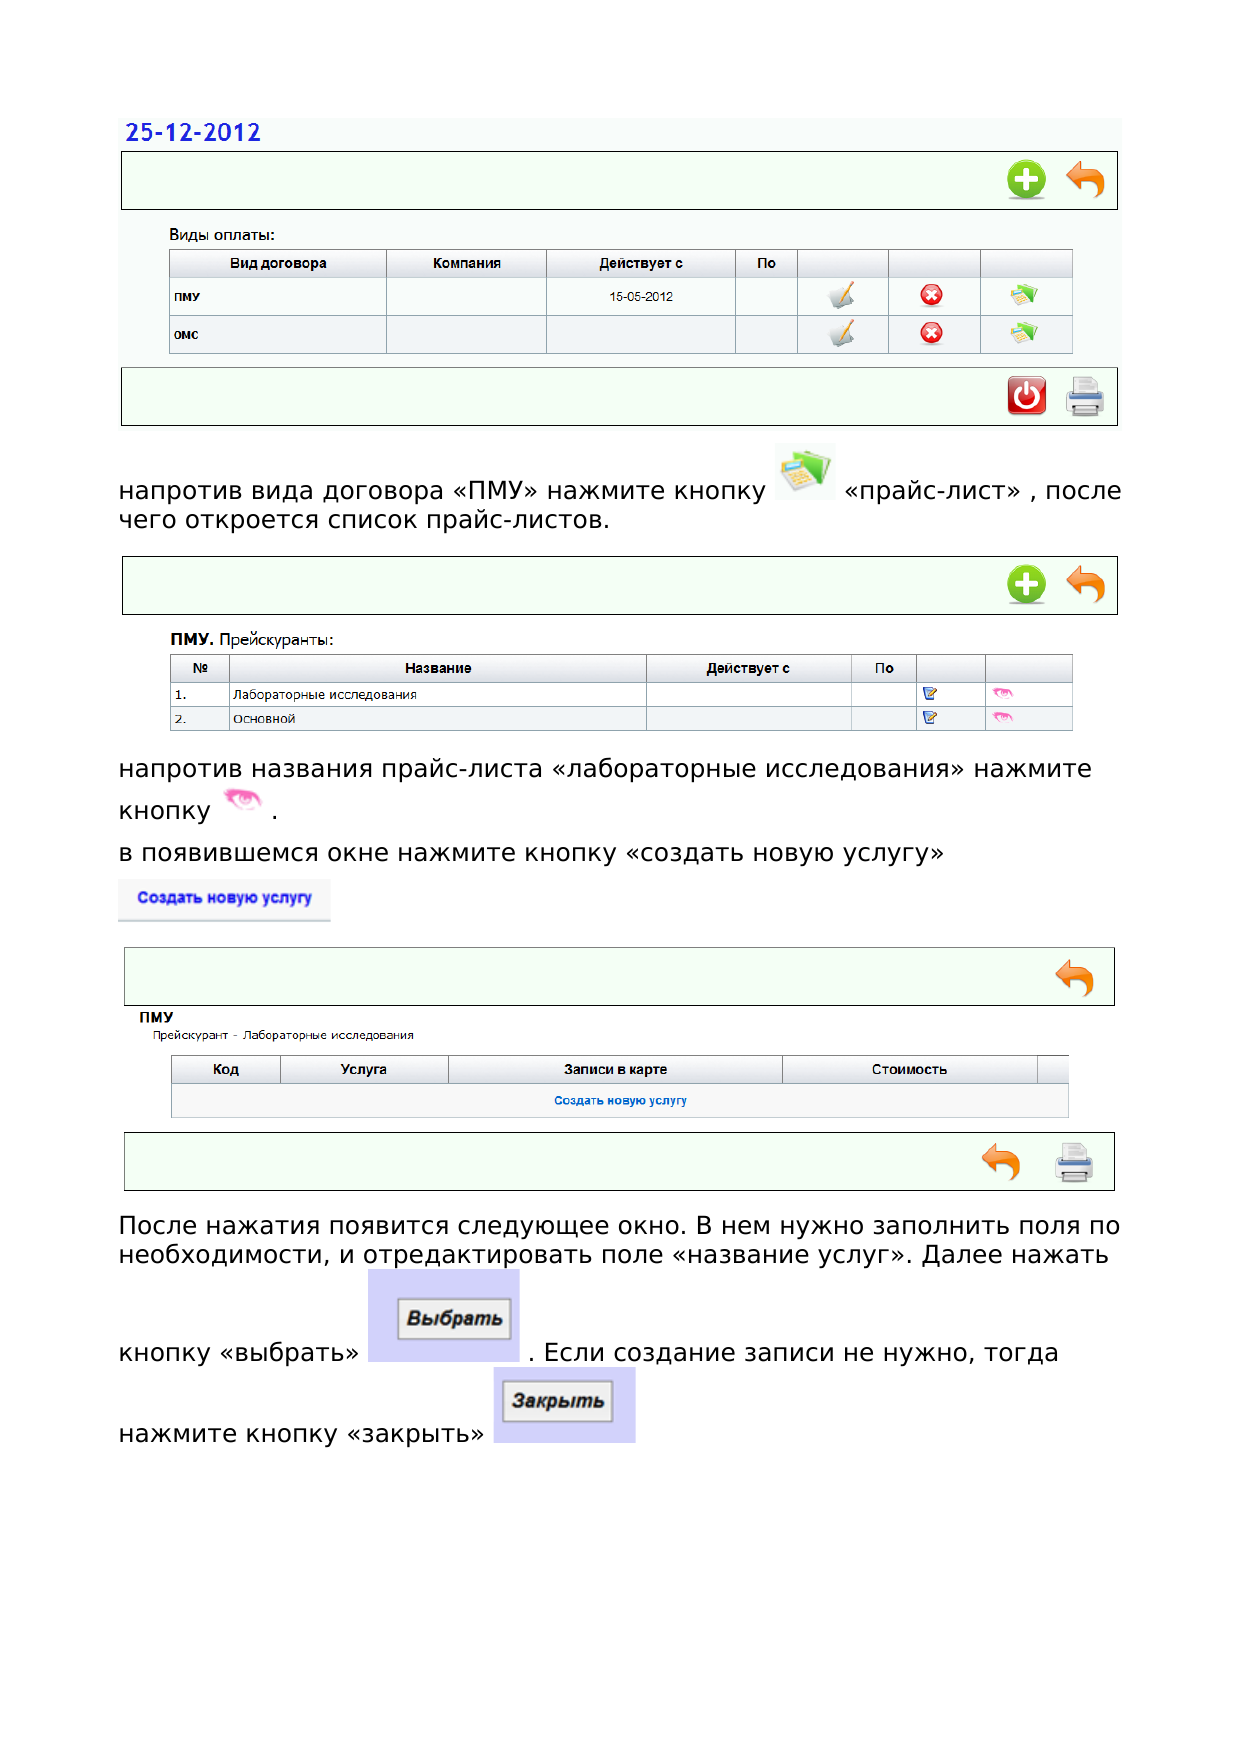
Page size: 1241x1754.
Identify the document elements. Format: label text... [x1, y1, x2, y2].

text напротив вида договора «ПМУ» нажмите кнопку «прайс-лист» , после чего откроется список прайс-листов. [118, 443, 1122, 534]
picture [118, 942, 1123, 1199]
picture [493, 1367, 636, 1443]
picture [118, 546, 1123, 742]
picture [774, 443, 836, 500]
text напротив названия прайс-листа «лабораторные исследования» нажмите кнопку . [118, 754, 1122, 825]
text После нажатия появится следующее окно. В нем нужно заполнить поля по необходимости, и отредактировать поле «название услуг». Далее нажать кнопку «выбрать» . Если создание записи не нужно, тогда нажмите кнопку «закрыть» [118, 1211, 1122, 1448]
picture [368, 1269, 520, 1362]
text в появившемся окне нажмите кнопку «создать новую услугу» [118, 838, 1122, 867]
picture [118, 879, 331, 930]
picture [118, 118, 1123, 431]
picture [219, 783, 271, 820]
